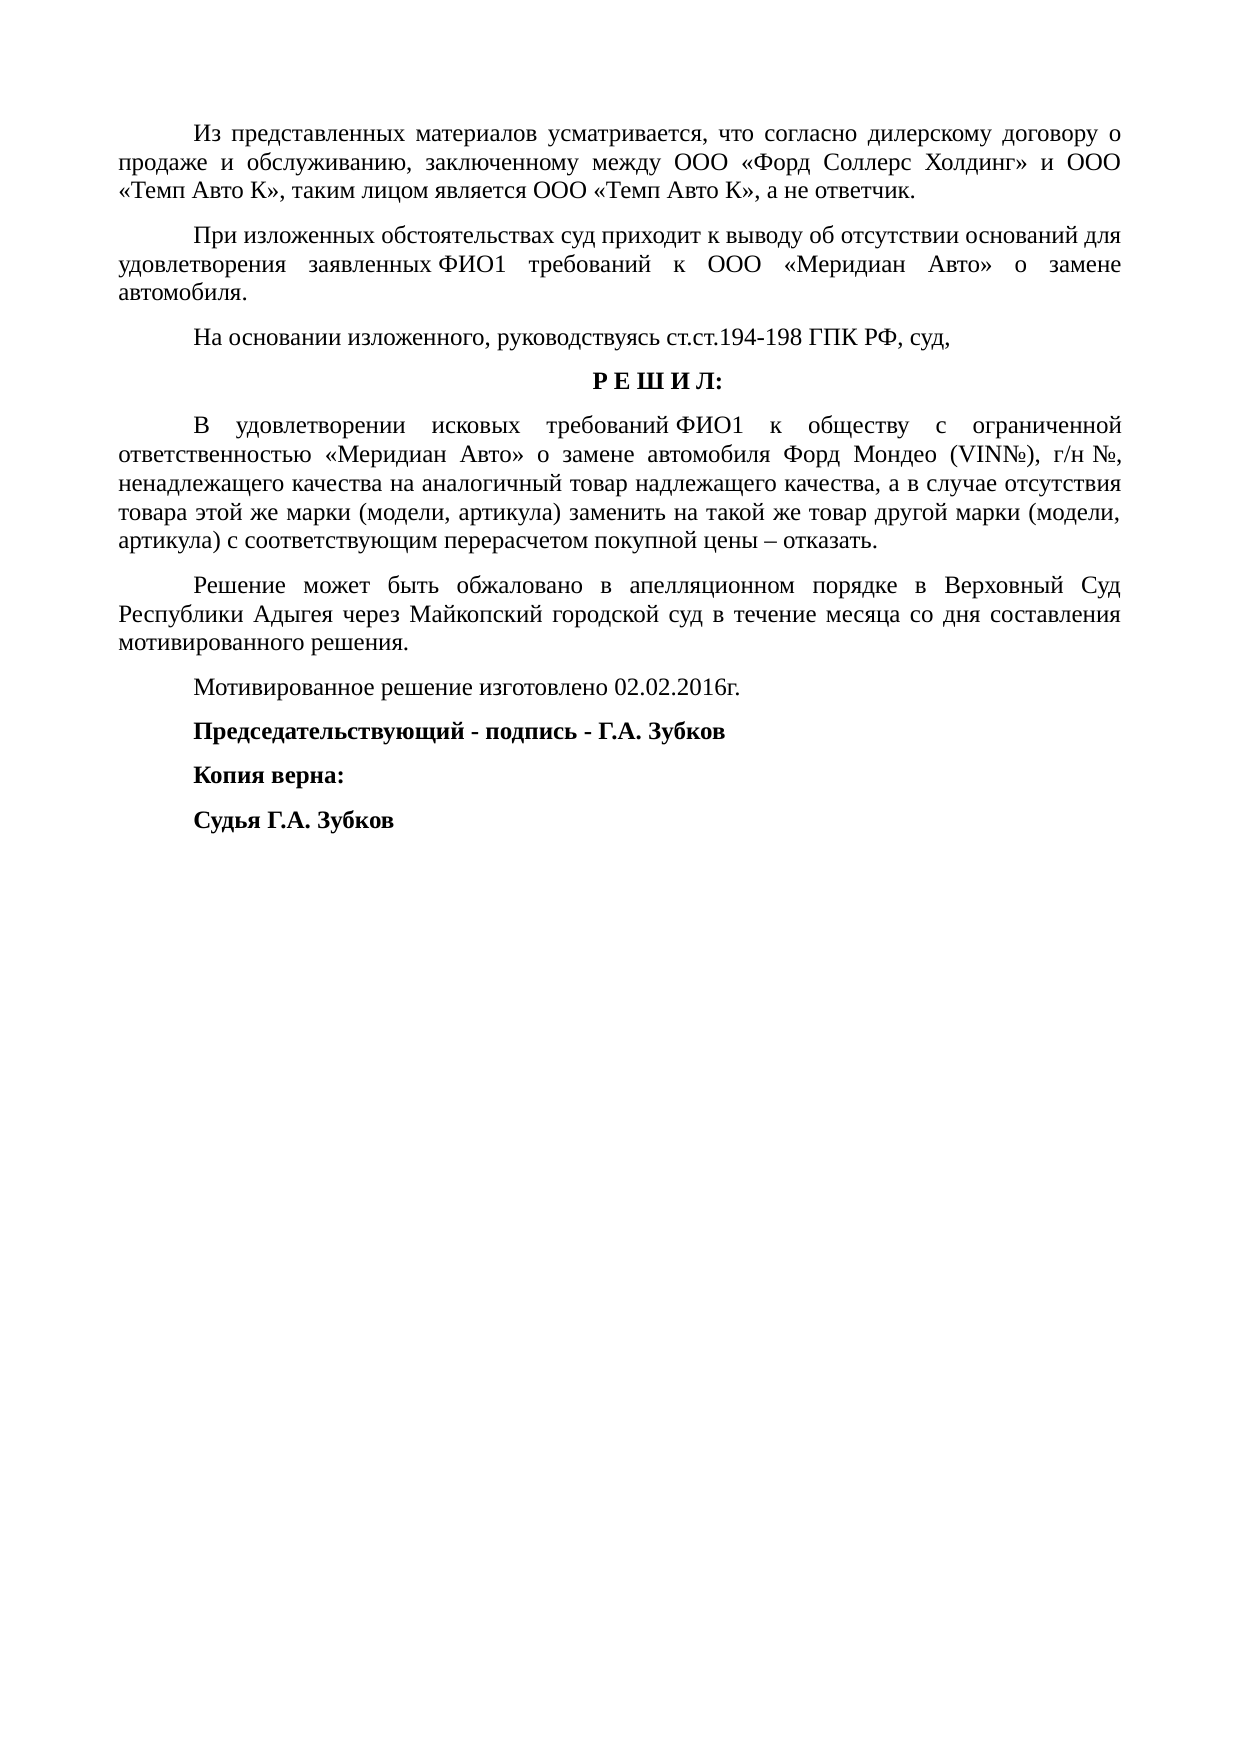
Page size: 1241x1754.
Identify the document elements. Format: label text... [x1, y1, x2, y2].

text При изложенных обстоятельствах суд приходит к выводу об отсутствии оснований для удовлетворения заявленных ФИО1 требований к ООО «Меридиан Авто» о замене автомобиля. [118, 220, 1122, 306]
text Мотивированное решение изготовлено 02.02.2016г. [118, 672, 1122, 701]
text В удовлетворении исковых требований ФИО1 к обществу с ограниченной ответственностью «Меридиан Авто» о замене автомобиля Форд Мондео (VIN№), г/н №, ненадлежащего качества на аналогичный товар надлежащего качества, а в случае отсутствия товара этой же марки (модели, артикула) заменить на такой же товар другой марки (модели, артикула) с соответствующим перерасчетом покупной цены – отказать. [118, 411, 1122, 554]
text Судья Г.А. Зубков [118, 805, 1122, 834]
text Р Е Ш И Л: [118, 366, 1122, 395]
text Из представленных материалов усматривается, что согласно дилерскому договору о продаже и обслуживанию, заключенному между ООО «Форд Соллерс Холдинг» и ООО «Темп Авто К», таким лицом является ООО «Темп Авто К», а не ответчик. [118, 118, 1122, 204]
text Решение может быть обжаловано в апелляционном порядке в Верховный Суд Республики Адыгея через Майкопский городской суд в течение месяца со дня составления мотивированного решения. [118, 570, 1122, 656]
text Председательствующий - подпись - Г.А. Зубков [118, 716, 1122, 745]
text Копия верна: [118, 761, 1122, 789]
text На основании изложенного, руководствуясь ст.ст.194-198 ГПК РФ, суд, [118, 322, 1122, 351]
